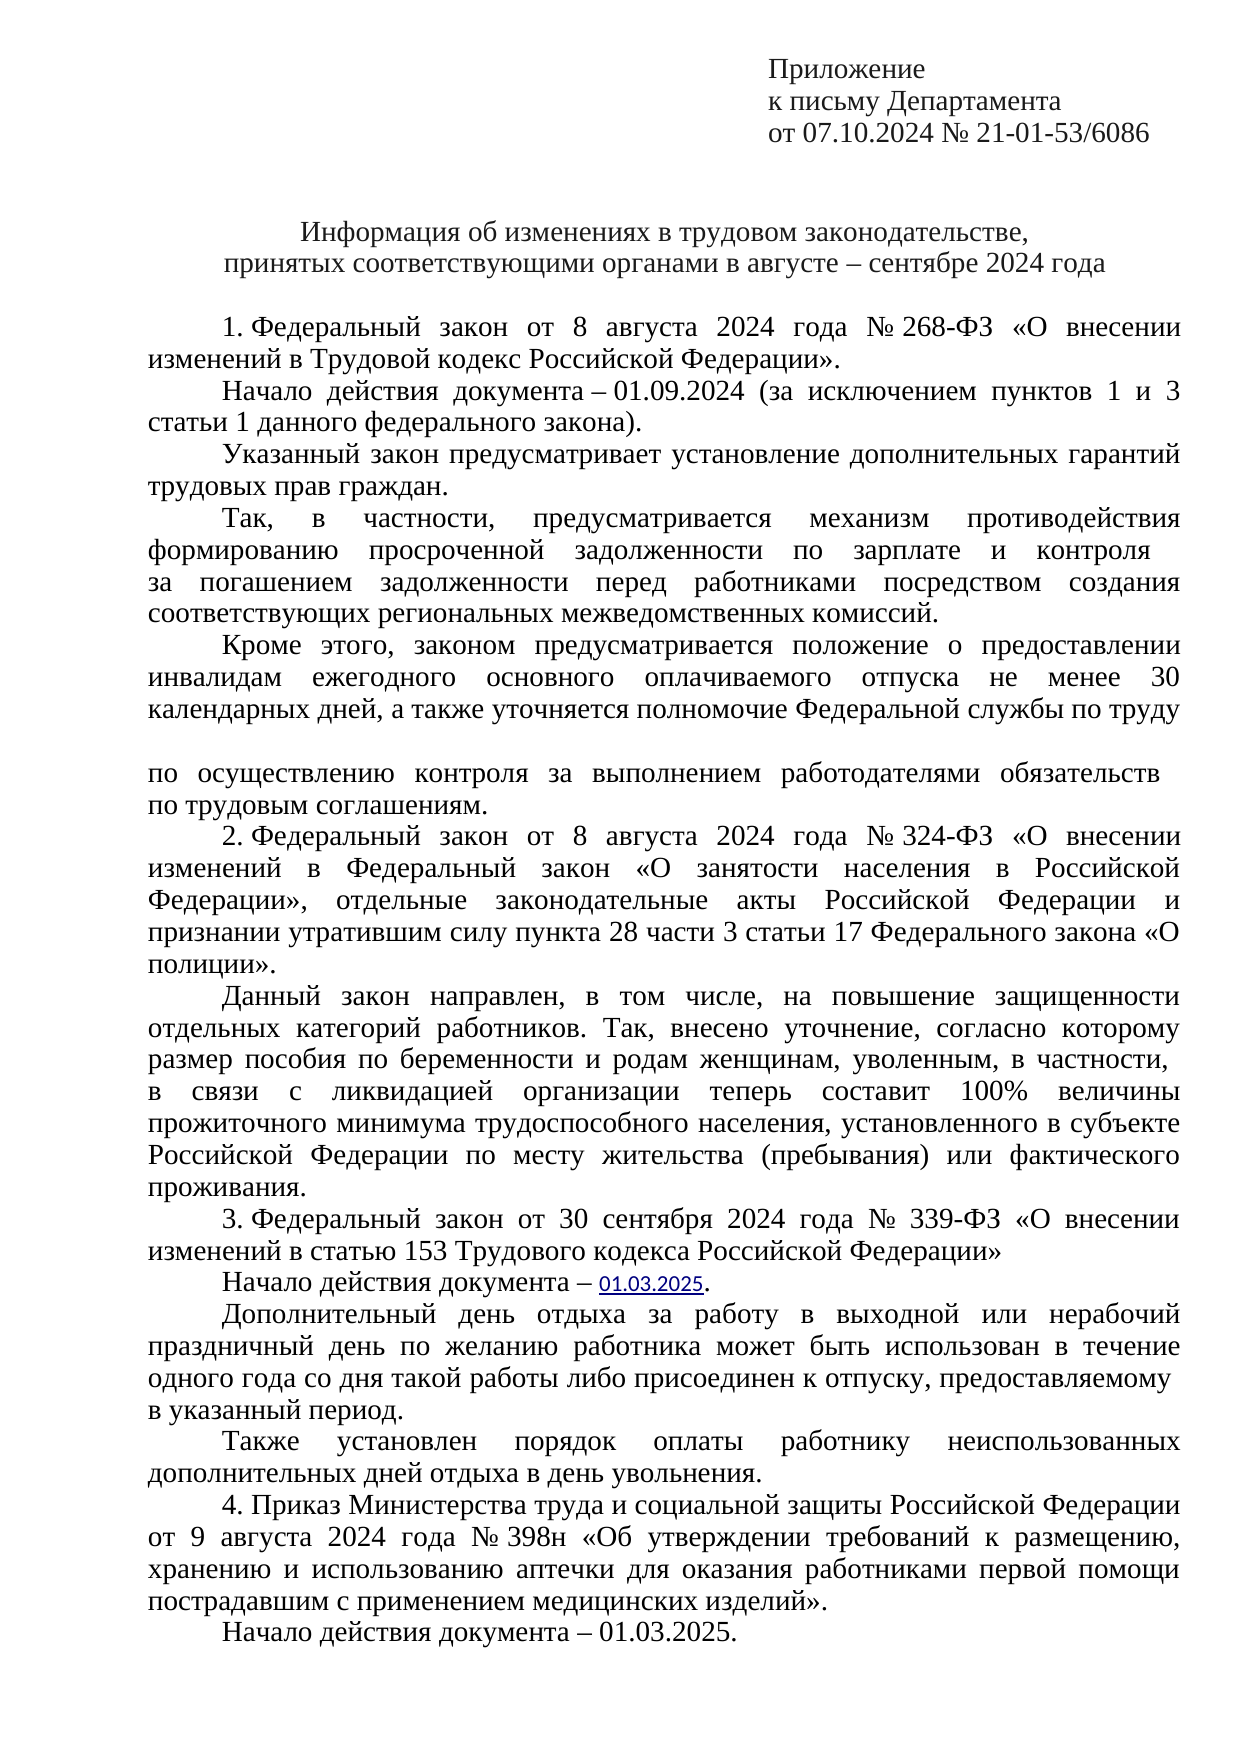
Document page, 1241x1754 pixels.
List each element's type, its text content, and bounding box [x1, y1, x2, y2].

text Начало действия документа – 01.09.2024 (за исключением пунктов 1 и 3 статьи 1 данного федерального закона). [148, 374, 1181, 438]
text Информация об изменениях в трудовом законодательстве, [148, 216, 1181, 247]
text Данный закон направлен, в том числе, на повышение защищенности отдельных категорий работников. Так, внесено уточнение, согласно которому размер пособия по беременности и родам женщинам, уволенным, в частности, в связи с ликвидацией организации теперь составит 100% величины прожиточного минимума трудоспособного населения, установленного в субъекте Российской Федерации по месту жительства (пребывания) или фактического проживания. [148, 979, 1181, 1203]
text Начало действия документа – 01.03.2025. [148, 1266, 1181, 1298]
text к письму Департамента [148, 85, 1181, 117]
text Также установлен порядок оплаты работнику неиспользованных дополнительных дней отдыха в день увольнения. [148, 1425, 1181, 1489]
text Приложение [148, 53, 1181, 85]
text 4. Приказ Министерства труда и социальной защиты Российской Федерации от 9 августа 2024 года № 398н «Об утверждении требований к размещению, хранению и использованию аптечки для оказания работниками первой помощи пострадавшим с применением медицинских изделий». [148, 1489, 1181, 1616]
text Кроме этого, законом предусматривается положение о предоставлении инвалидам ежегодного основного оплачиваемого отпуска не менее 30 календарных дней, а также уточняется полномочие Федеральной службы по труду по осуществлению контроля за выполнением работодателями обязательств по трудовым соглашениям. [148, 629, 1181, 820]
text 3. Федеральный закон от 30 сентября 2024 года № 339-ФЗ «О внесении изменений в статью 153 Трудового кодекса Российской Федерации» [148, 1203, 1181, 1266]
text 2. Федеральный закон от 8 августа 2024 года № 324-ФЗ «О внесении изменений в Федеральный закон «О занятости населения в Российской Федерации», отдельные законодательные акты Российской Федерации и признании утратившим силу пункта 28 части 3 статьи 17 Федерального закона «О полиции». [148, 820, 1181, 979]
text 1. Федеральный закон от 8 августа 2024 года № 268-ФЗ «О внесении изменений в Трудовой кодекс Российской Федерации». [148, 311, 1181, 374]
text Начало действия документа – 01.03.2025. [148, 1616, 1181, 1648]
text от 07.10.2024 № 21-01-53/6086 [148, 117, 1181, 148]
text Дополнительный день отдыха за работу в выходной или нерабочий праздничный день по желанию работника может быть использован в течение одного года со дня такой работы либо присоединен к отпуску, предоставляемому в указанный период. [148, 1298, 1181, 1425]
text Указанный закон предусматривает установление дополнительных гарантий трудовых прав граждан. [148, 438, 1181, 502]
text Так, в частности, предусматривается механизм противодействия формированию просроченной задолженности по зарплате и контроля за погашением задолженности перед работниками посредством создания соответствующих региональных межведомственных комиссий. [148, 502, 1181, 629]
text принятых соответствующими органами в августе – сентябре 2024 года [148, 247, 1181, 279]
